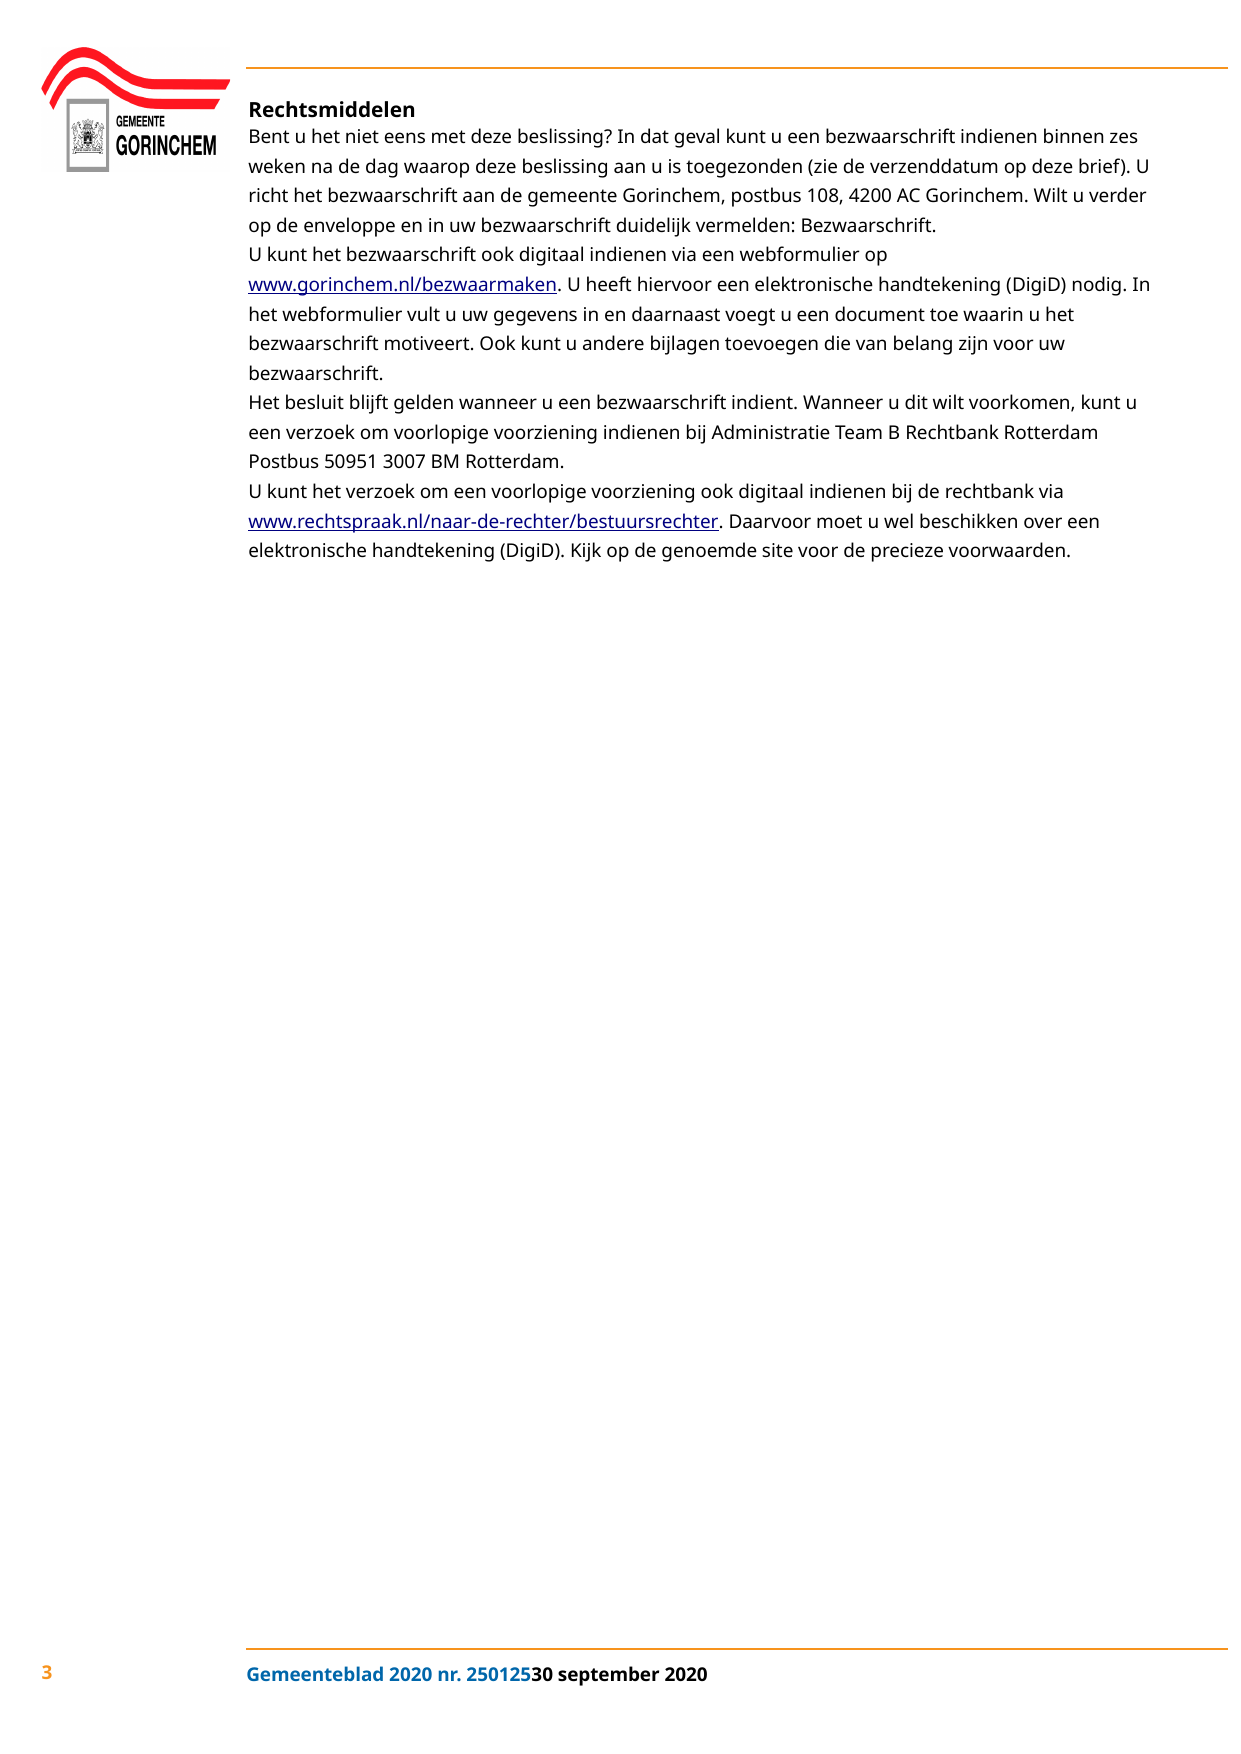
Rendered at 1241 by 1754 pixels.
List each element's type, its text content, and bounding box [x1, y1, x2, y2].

text Bent u het niet eens met deze beslissing? In dat geval kunt u een bezwaarschrift indienen binnen zes weken na de dag waarop deze beslissing aan u is toegezonden (zie de verzenddatum op deze brief). U richt het bezwaarschrift aan de gemeente Gorinchem, postbus 108, 4200 AC Gorinchem. Wilt u verder op de enveloppe en in uw bezwaarschrift duidelijk vermelden: Bezwaarschrift. [248, 123, 1152, 238]
picture [41, 47, 231, 172]
text U kunt het bezwaarschrift ook digitaal indienen via een webformulier op www.gorinchem.nl/bezwaarmaken. U heeft hiervoor een elektronische handtekening (DigiD) nodig. In het webformulier vult u uw gegevens in en daarnaast voegt u een document toe waarin u het bezwaarschrift motiveert. Ook kunt u andere bijlagen toevoegen die van belang zijn voor uw bezwaarschrift. [248, 242, 1152, 386]
text U kunt het verzoek om een voorlopige voorziening ook digitaal indienen bij de rechtbank via www.rechtspraak.nl/naar-de-rechter/bestuursrechter. Daarvoor moet u wel beschikken over een elektronische handtekening (DigiD). Kijk op de genoemde site voor de precieze voorwaarden. [248, 478, 1152, 563]
text Rechtsmiddelen [248, 95, 1152, 123]
text Het besluit blijft gelden wanneer u een bezwaarschrift indient. Wanneer u dit wilt voorkomen, kunt u een verzoek om voorlopige voorziening indienen bij Administratie Team B Rechtbank Rotterdam Postbus 50951 3007 BM Rotterdam. [248, 389, 1152, 474]
